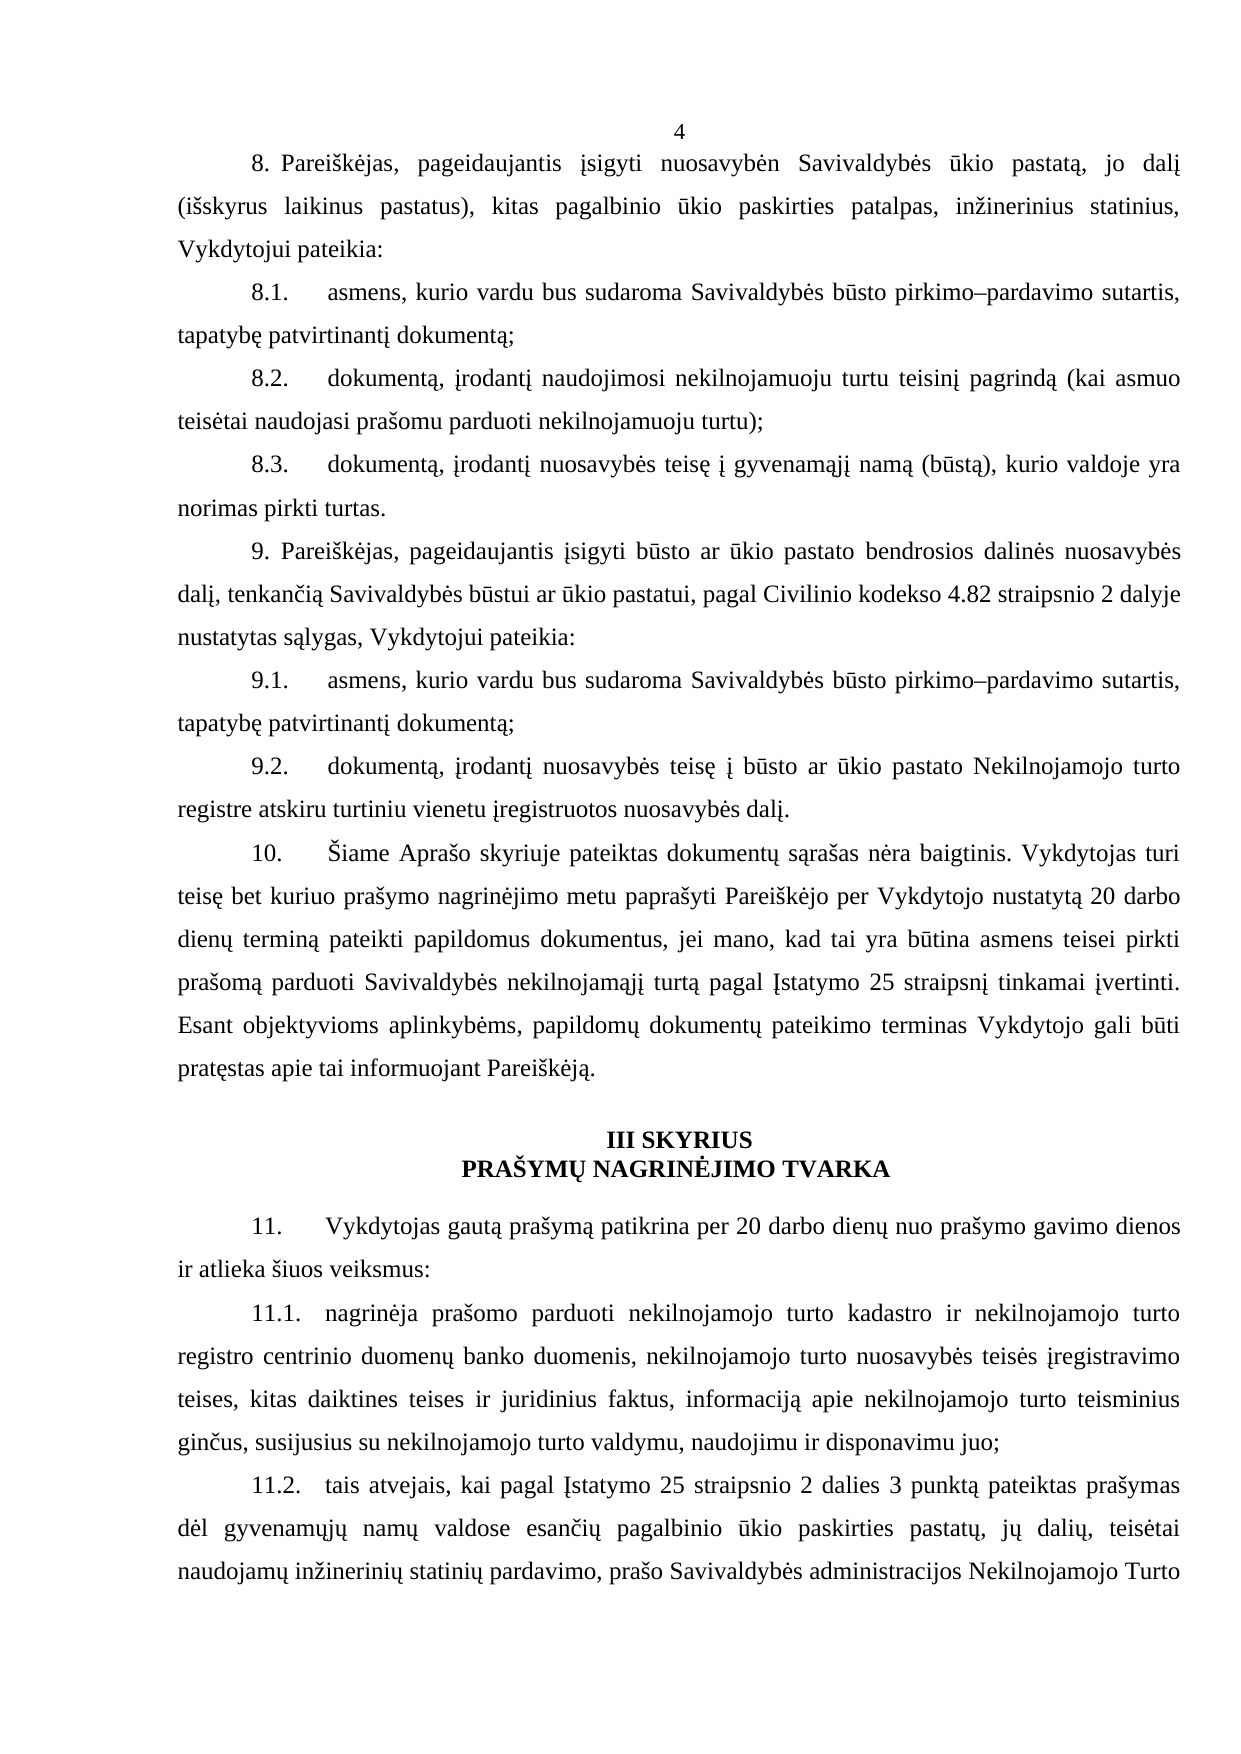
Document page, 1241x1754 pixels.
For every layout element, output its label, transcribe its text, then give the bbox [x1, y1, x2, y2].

text 8.1. asmens, kurio vardu bus sudaroma Savivaldybės būsto pirkimo–pardavimo sutartis, tapatybę patvirtinantį dokumentą; [177, 277, 1181, 349]
text 8.2. dokumentą, įrodantį naudojimosi nekilnojamuoju turtu teisinį pagrindą (kai asmuo teisėtai naudojasi prašomu parduoti nekilnojamuoju turtu); [177, 363, 1181, 435]
text PRAŠYMŲ NAGRINĖJIMO TVARKA [177, 1154, 1181, 1183]
text 11. Vykdytojas gautą prašymą patikrina per 20 darbo dienų nuo prašymo gavimo dienos ir atlieka šiuos veiksmus: [177, 1211, 1181, 1283]
text 11.2. tais atvejais, kai pagal Įstatymo 25 straipsnio 2 dalies 3 punktą pateiktas prašymas dėl gyvenamųjų namų valdose esančių pagalbinio ūkio paskirties pastatų, jų dalių, teisėtai naudojamų inžinerinių statinių pardavimo, prašo Savivaldybės administracijos Nekilnojamojo Turto [177, 1470, 1181, 1585]
text 9.2. dokumentą, įrodantį nuosavybės teisę į būsto ar ūkio pastato Nekilnojamojo turto registre atskiru turtiniu vienetu įregistruotos nuosavybės dalį. [177, 751, 1181, 823]
text 9. Pareiškėjas, pageidaujantis įsigyti būsto ar ūkio pastato bendrosios dalinės nuosavybės dalį, tenkančią Savivaldybės būstui ar ūkio pastatui, pagal Civilinio kodekso 4.82 straipsnio 2 dalyje nustatytas sąlygas, Vykdytojui pateikia: [177, 536, 1181, 651]
text IiI SKYRIUS [177, 1125, 1181, 1154]
text 8. Pareiškėjas, pageidaujantis įsigyti nuosavybėn Savivaldybės ūkio pastatą, jo dalį (išskyrus laikinus pastatus), kitas pagalbinio ūkio paskirties patalpas, inžinerinius statinius, Vykdytojui pateikia: [177, 148, 1181, 263]
text 10. Šiame Aprašo skyriuje pateiktas dokumentų sąrašas nėra baigtinis. Vykdytojas turi teisę bet kuriuo prašymo nagrinėjimo metu paprašyti Pareiškėjo per Vykdytojo nustatytą 20 darbo dienų terminą pateikti papildomus dokumentus, jei mano, kad tai yra būtina asmens teisei pirkti prašomą parduoti Savivaldybės nekilnojamąjį turtą pagal Įstatymo 25 straipsnį tinkamai įvertinti. Esant objektyvioms aplinkybėms, papildomų dokumentų pateikimo terminas Vykdytojo gali būti pratęstas apie tai informuojant Pareiškėją. [177, 838, 1181, 1082]
text 9.1. asmens, kurio vardu bus sudaroma Savivaldybės būsto pirkimo–pardavimo sutartis, tapatybę patvirtinantį dokumentą; [177, 665, 1181, 737]
text 11.1. nagrinėja prašomo parduoti nekilnojamojo turto kadastro ir nekilnojamojo turto registro centrinio duomenų banko duomenis, nekilnojamojo turto nuosavybės teisės įregistravimo teises, kitas daiktines teises ir juridinius faktus, informaciją apie nekilnojamojo turto teisminius ginčus, susijusius su nekilnojamojo turto valdymu, naudojimu ir disponavimu juo; [177, 1298, 1181, 1456]
text 8.3. dokumentą, įrodantį nuosavybės teisę į gyvenamąjį namą (būstą), kurio valdoje yra norimas pirkti turtas. [177, 449, 1181, 521]
